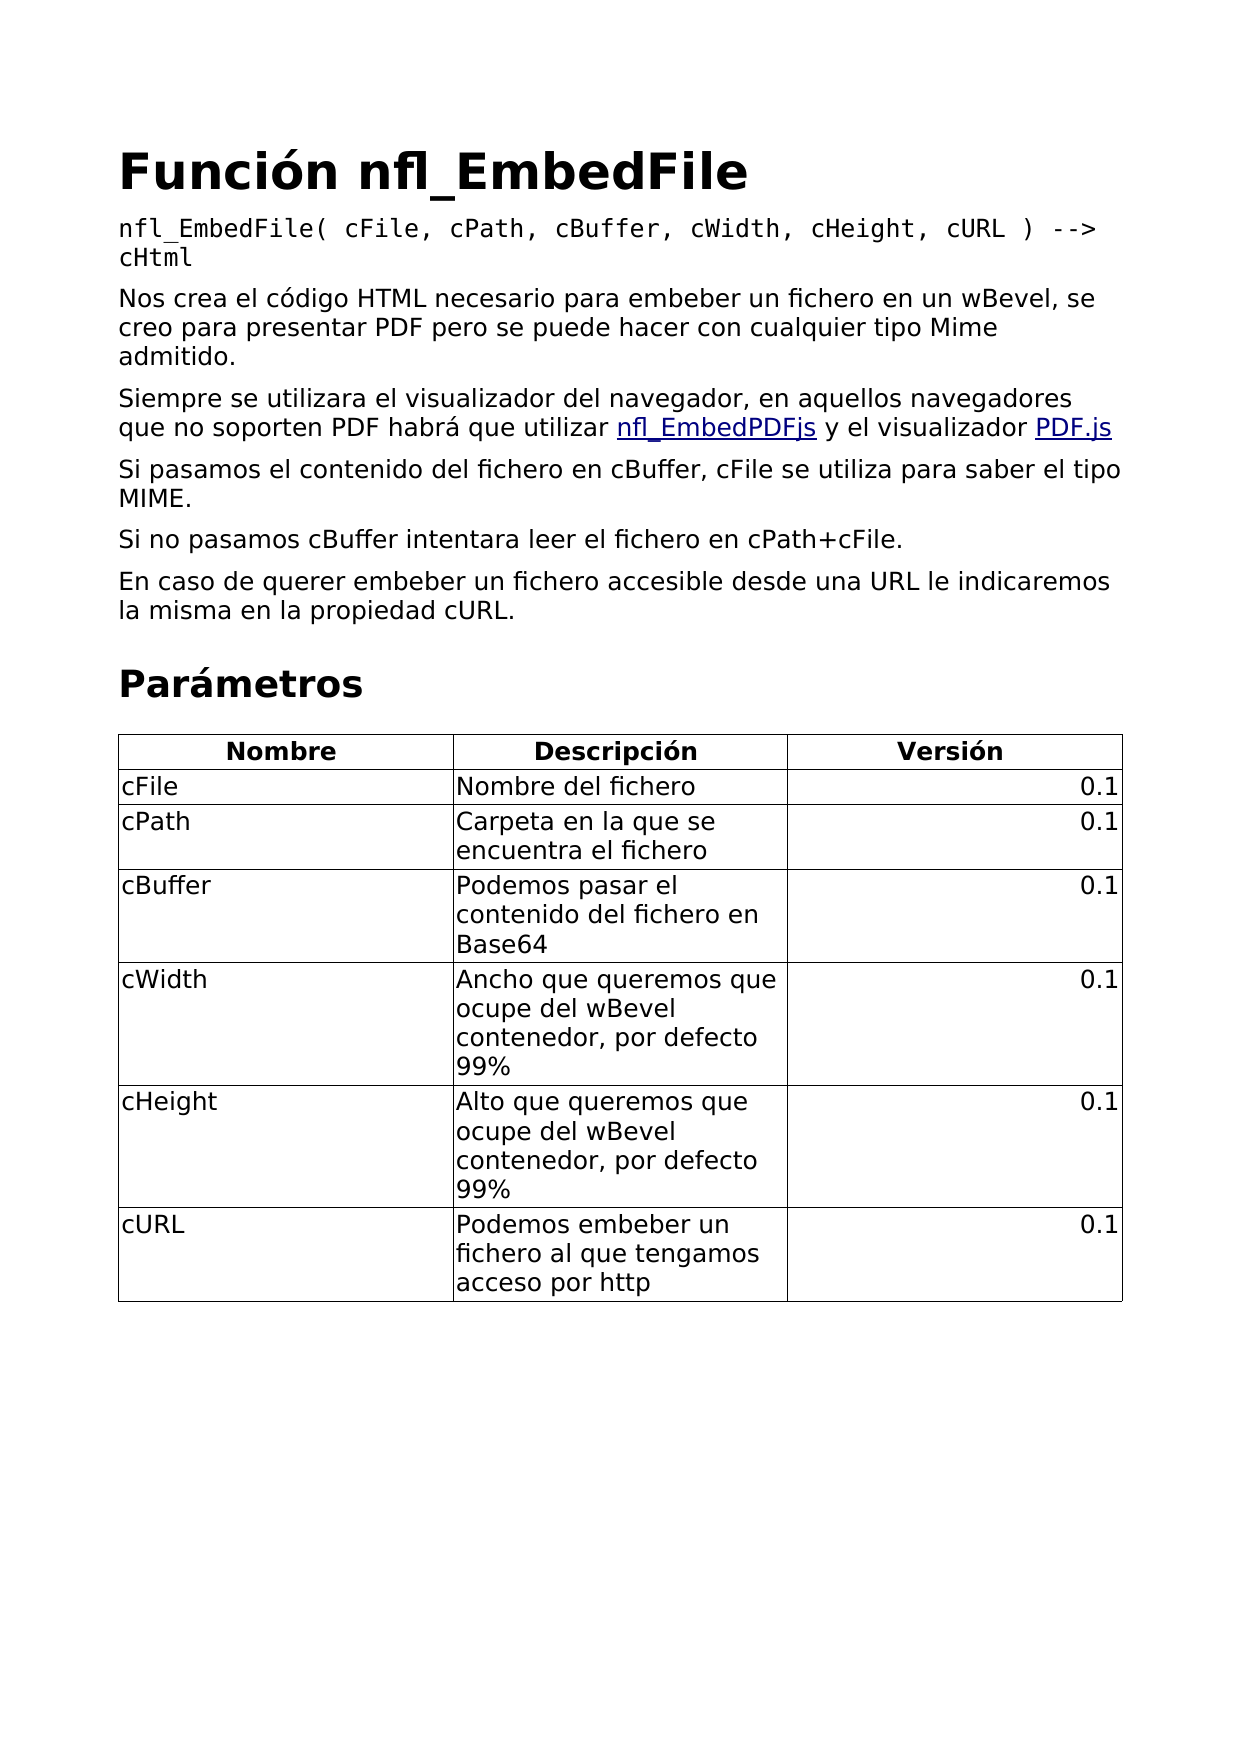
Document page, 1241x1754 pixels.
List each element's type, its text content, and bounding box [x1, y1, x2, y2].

table_cell Carpeta en la que se encuentra el fichero [454, 805, 787, 868]
text Siempre se utilizara el visualizador del navegador, en aquellos navegadores que no soporten PDF habrá que utilizar nfl_EmbedPDFjs y el visualizador PDF.js [118, 384, 1122, 442]
table_cell 0.1 [788, 1208, 1122, 1301]
table_cell Alto que queremos que ocupe del wBevel contenedor, por defecto 99% [454, 1086, 787, 1207]
table_cell 0.1 [788, 870, 1122, 962]
table_cell Nombre del fichero [454, 770, 787, 804]
text En caso de querer embeber un fichero accesible desde una URL le indicaremos la misma en la propiedad cURL. [118, 567, 1122, 626]
table_cell 0.1 [788, 1086, 1122, 1207]
table_cell Podemos embeber un fichero al que tengamos acceso por http [454, 1208, 787, 1301]
table_cell Ancho que queremos que ocupe del wBevel contenedor, por defecto 99% [454, 963, 787, 1084]
table_cell cURL [119, 1208, 453, 1301]
table_cell cHeight [119, 1086, 453, 1207]
subtitle Función nfl_EmbedFile [118, 143, 1122, 201]
table_header Versión [788, 735, 1122, 769]
text Nos crea el código HTML necesario para embeber un fichero en un wBevel, se creo para presentar PDF pero se puede hacer con cualquier tipo Mime admitido. [118, 284, 1122, 371]
table_header Nombre [119, 735, 453, 769]
table_cell cWidth [119, 963, 453, 1084]
table_header Descripción [454, 735, 787, 769]
table_cell 0.1 [788, 770, 1122, 804]
table_cell 0.1 [788, 805, 1122, 868]
subtitle Parámetros [118, 663, 1122, 707]
text Si no pasamos cBuffer intentara leer el fichero en cPath+cFile. [118, 526, 1122, 555]
text Si pasamos el contenido del fichero en cBuffer, cFile se utiliza para saber el tipo MIME. [118, 455, 1122, 513]
text nfl_EmbedFile( cFile, cPath, cBuffer, cWidth, cHeight, cURL ) --> cHtml [118, 214, 1122, 272]
table_cell 0.1 [788, 963, 1122, 1084]
table_cell Podemos pasar el contenido del fichero en Base64 [454, 870, 787, 962]
table_cell cBuffer [119, 870, 453, 962]
table_cell cPath [119, 805, 453, 868]
table_cell cFile [119, 770, 453, 804]
